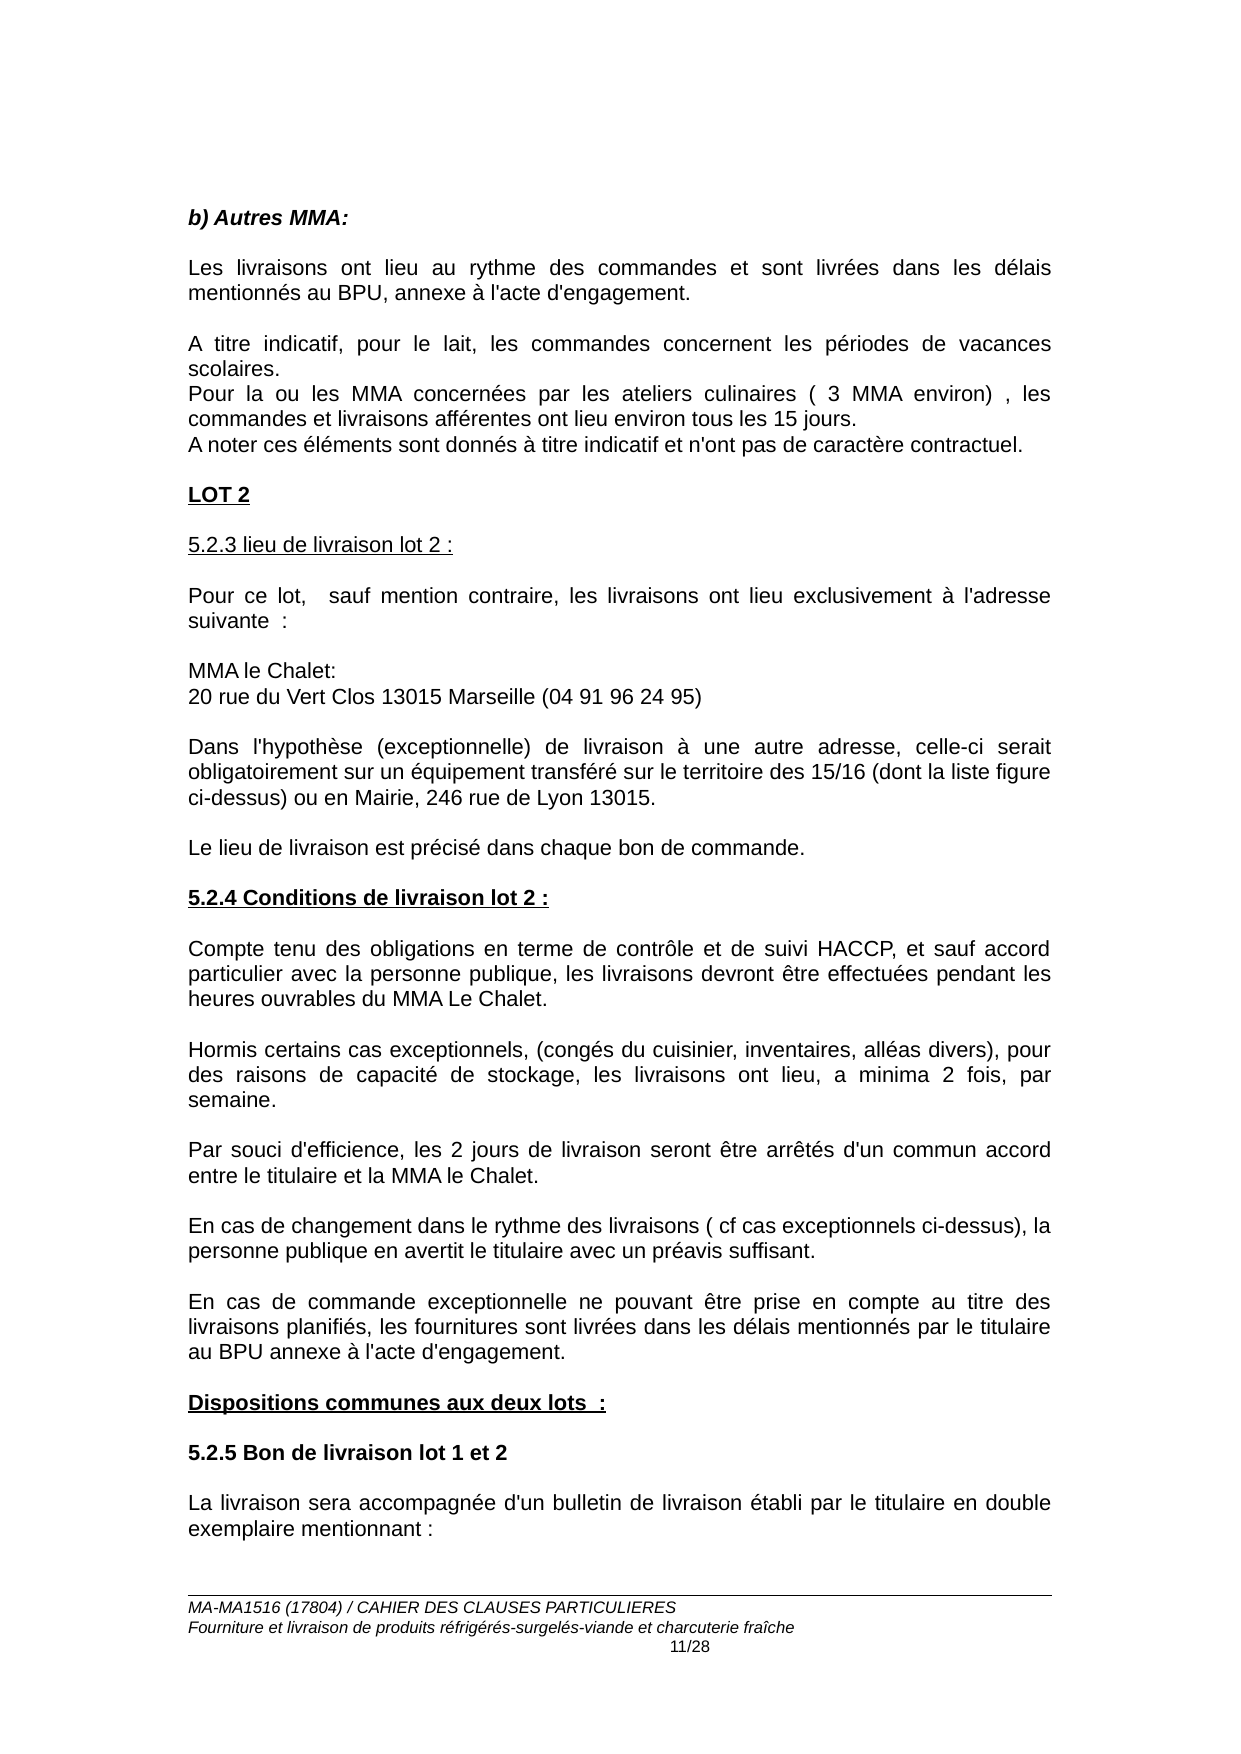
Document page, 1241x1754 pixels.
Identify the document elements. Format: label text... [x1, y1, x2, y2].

text Pour la ou les MMA concernées par les ateliers culinaires ( 3 MMA environ) , les commandes et livraisons afférentes ont lieu environ tous les 15 jours. [188, 381, 1052, 431]
text 5.2.4 Conditions de livraison lot 2 : [188, 885, 1052, 910]
text 5.2.5 Bon de livraison lot 1 et 2 [188, 1440, 1052, 1465]
text MMA le Chalet: [188, 658, 1052, 683]
text Dispositions communes aux deux lots : [188, 1389, 1052, 1414]
text Compte tenu des obligations en terme de contrôle et de suivi HACCP, et sauf accord particulier avec la personne publique, les livraisons devront être effectuées pendant les heures ouvrables du MMA Le Chalet. [188, 936, 1052, 1011]
text A titre indicatif, pour le lait, les commandes concernent les périodes de vacances scolaires. [188, 331, 1052, 381]
text Hormis certains cas exceptionnels, (congés du cuisinier, inventaires, alléas divers), pour des raisons de capacité de stockage, les livraisons ont lieu, a minima 2 fois, par semaine. [188, 1036, 1052, 1112]
text Le lieu de livraison est précisé dans chaque bon de commande. [188, 835, 1052, 860]
text En cas de changement dans le rythme des livraisons ( cf cas exceptionnels ci-dessus), la personne publique en avertit le titulaire avec un préavis suffisant. [188, 1213, 1052, 1263]
text b) Autres MMA: [188, 204, 1052, 230]
text 20 rue du Vert Clos 13015 Marseille (04 91 96 24 95) [188, 683, 1052, 709]
text En cas de commande exceptionnelle ne pouvant être prise en compte au titre des livraisons planifiés, les fournitures sont livrées dans les délais mentionnés par le titulaire au BPU annexe à l'acte d'engagement. [188, 1288, 1052, 1364]
text LOT 2 [188, 482, 1052, 507]
text A noter ces éléments sont donnés à titre indicatif et n'ont pas de caractère contractuel. [188, 431, 1052, 457]
text Dans l'hypothèse (exceptionnelle) de livraison à une autre adresse, celle-ci serait obligatoirement sur un équipement transféré sur le territoire des 15/16 (dont la liste figure ci-dessus) ou en Mairie, 246 rue de Lyon 13015. [188, 734, 1052, 809]
text Les livraisons ont lieu au rythme des commandes et sont livrées dans les délais mentionnés au BPU, annexe à l'acte d'engagement. [188, 255, 1052, 305]
text 5.2.3 lieu de livraison lot 2 : [188, 532, 1052, 557]
text Pour ce lot, sauf mention contraire, les livraisons ont lieu exclusivement à l'adresse suivante : [188, 583, 1052, 633]
text La livraison sera accompagnée d'un bulletin de livraison établi par le titulaire en double exemplaire mentionnant : [188, 1490, 1052, 1541]
text Par souci d'efficience, les 2 jours de livraison seront être arrêtés d'un commun accord entre le titulaire et la MMA le Chalet. [188, 1137, 1052, 1188]
